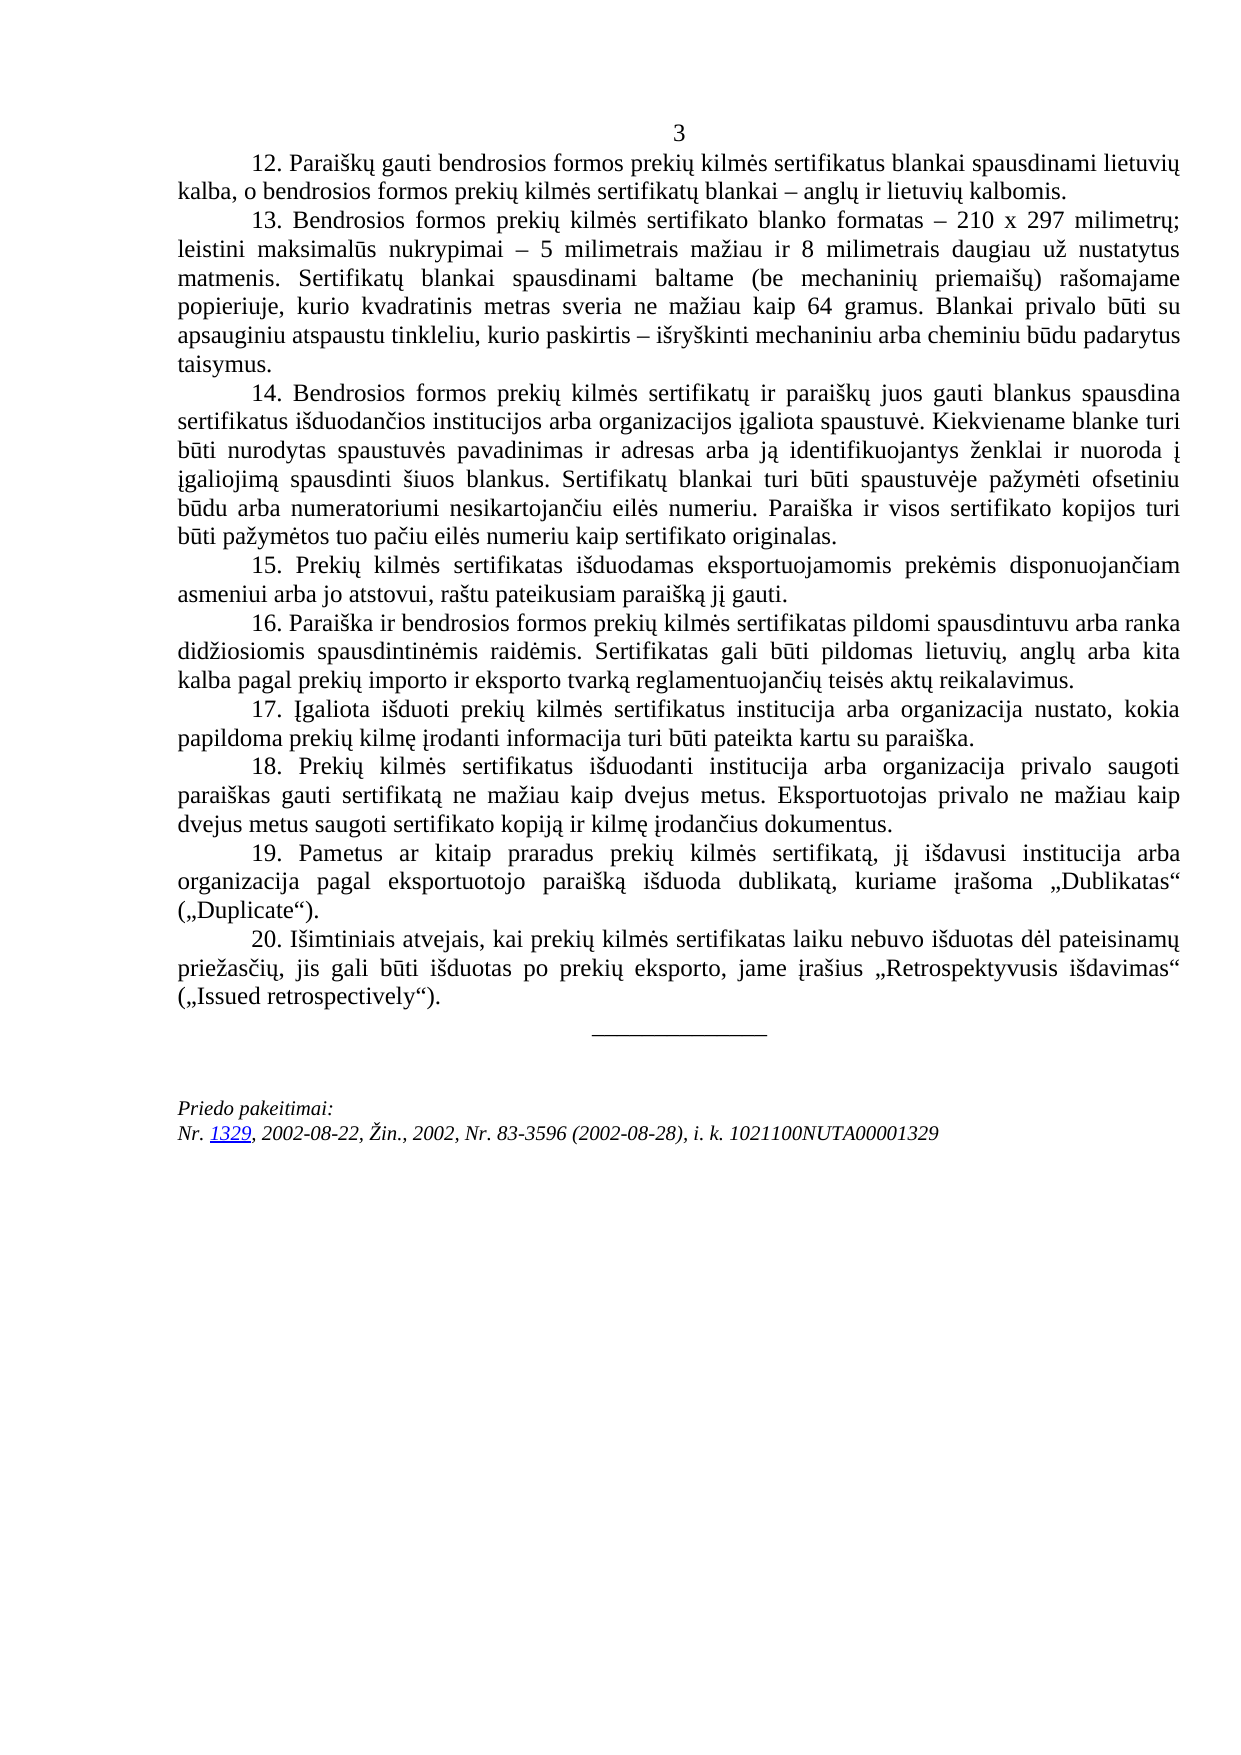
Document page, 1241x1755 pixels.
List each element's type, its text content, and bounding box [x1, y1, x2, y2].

text Nr. 1329, 2002-08-22, Žin., 2002, Nr. 83-3596 (2002-08-28), i. k. 1021100NUTA00001329 [177, 1120, 1181, 1144]
text 15. Prekių kilmės sertifikatas išduodamas eksportuojamomis prekėmis disponuojančiam asmeniui arba jo atstovui, raštu pateikusiam paraišką jį gauti. [177, 550, 1181, 608]
text Priedo pakeitimai: [177, 1096, 1181, 1120]
text 17. Įgaliota išduoti prekių kilmės sertifikatus institucija arba organizacija nustato, kokia papildoma prekių kilmę įrodanti informacija turi būti pateikta kartu su paraiška. [177, 694, 1181, 751]
text 19. Pametus ar kitaip praradus prekių kilmės sertifikatą, jį išdavusi institucija arba organizacija pagal eksportuotojo paraišką išduoda dublikatą, kuriame įrašoma „Dublikatas“ („Duplicate“). [177, 838, 1181, 924]
text 18. Prekių kilmės sertifikatus išduodanti institucija arba organizacija privalo saugoti paraiškas gauti sertifikatą ne mažiau kaip dvejus metus. Eksportuotojas privalo ne mažiau kaip dvejus metus saugoti sertifikato kopiją ir kilmę įrodančius dokumentus. [177, 751, 1181, 838]
text 16. Paraiška ir bendrosios formos prekių kilmės sertifikatas pildomi spausdintuvu arba ranka didžiosiomis spausdintinėmis raidėmis. Sertifikatas gali būti pildomas lietuvių, anglų arba kita kalba pagal prekių importo ir eksporto tvarką reglamentuojančių teisės aktų reikalavimus. [177, 608, 1181, 694]
text 13. Bendrosios formos prekių kilmės sertifikato blanko formatas – 210 x 297 milimetrų; leistini maksimalūs nukrypimai – 5 milimetrais mažiau ir 8 milimetrais daugiau už nustatytus matmenis. Sertifikatų blankai spausdinami baltame (be mechaninių priemaišų) rašomajame popieriuje, kurio kvadratinis metras sveria ne mažiau kaip 64 gramus. Blankai privalo būti su apsauginiu atspaustu tinkleliu, kurio paskirtis – išryškinti mechaniniu arba cheminiu būdu padarytus taisymus. [177, 205, 1181, 378]
text ______________ [177, 1010, 1181, 1039]
text 20. Išimtiniais atvejais, kai prekių kilmės sertifikatas laiku nebuvo išduotas dėl pateisinamų priežasčių, jis gali būti išduotas po prekių eksporto, jame įrašius „Retrospektyvusis išdavimas“ („Issued retrospectively“). [177, 924, 1181, 1010]
text 12. Paraiškų gauti bendrosios formos prekių kilmės sertifikatus blankai spausdinami lietuvių kalba, o bendrosios formos prekių kilmės sertifikatų blankai – anglų ir lietuvių kalbomis. [177, 148, 1181, 205]
text 14. Bendrosios formos prekių kilmės sertifikatų ir paraiškų juos gauti blankus spausdina sertifikatus išduodančios institucijos arba organizacijos įgaliota spaustuvė. Kiekviename blanke turi būti nurodytas spaustuvės pavadinimas ir adresas arba ją identifikuojantys ženklai ir nuoroda į įgaliojimą spausdinti šiuos blankus. Sertifikatų blankai turi būti spaustuvėje pažymėti ofsetiniu būdu arba numeratoriumi nesikartojančiu eilės numeriu. Paraiška ir visos sertifikato kopijos turi būti pažymėtos tuo pačiu eilės numeriu kaip sertifikato originalas. [177, 378, 1181, 550]
